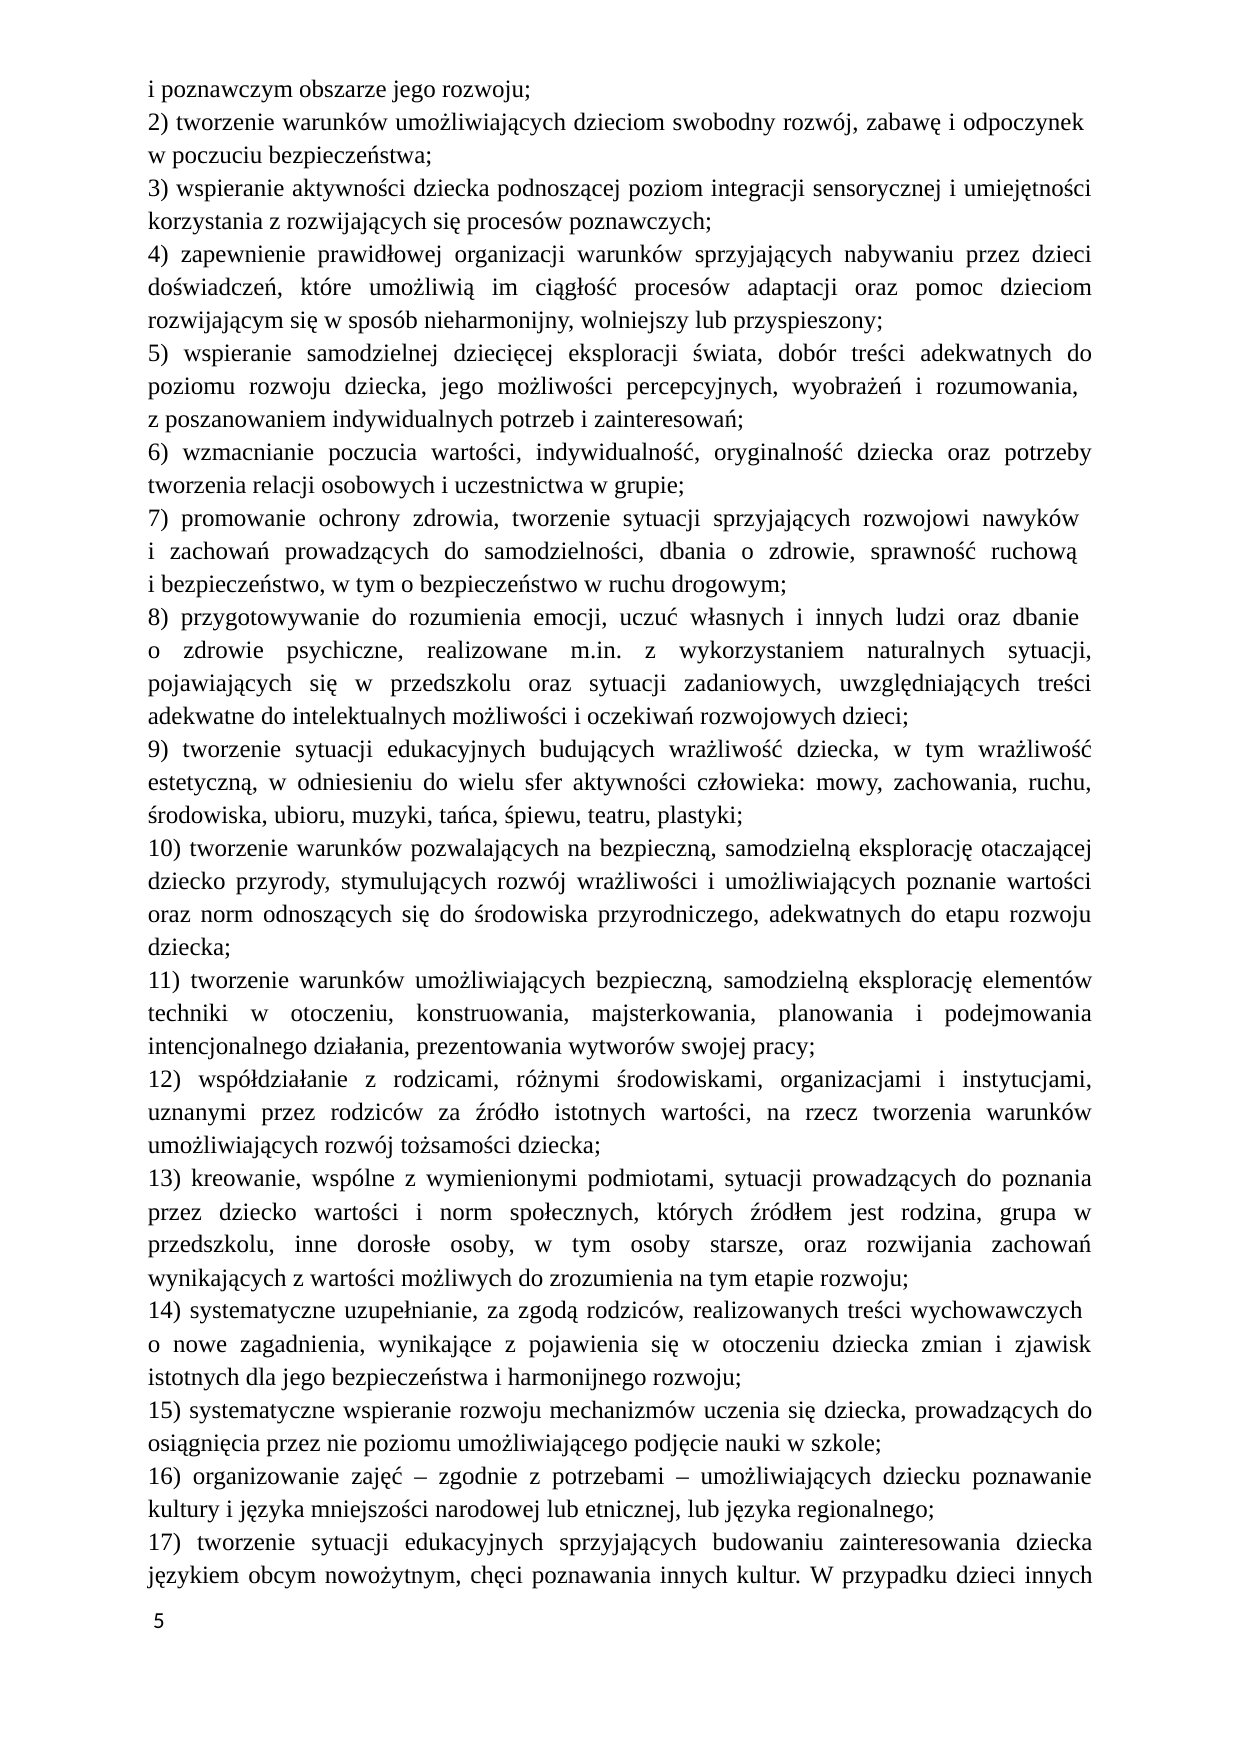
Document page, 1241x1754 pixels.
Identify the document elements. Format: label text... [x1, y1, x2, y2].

text 7) promowanie ochrony zdrowia, tworzenie sytuacji sprzyjających rozwojowi nawyków i zachowań prowadzących do samodzielności, dbania o zdrowie, sprawność ruchową i bezpieczeństwo, w tym o bezpieczeństwo w ruchu drogowym; [148, 503, 1093, 598]
text 9) tworzenie sytuacji edukacyjnych budujących wrażliwość dziecka, w tym wrażliwość estetyczną, w odniesieniu do wielu sfer aktywności człowieka: mowy, zachowania, ruchu, środowiska, ubioru, muzyki, tańca, śpiewu, teatru, plastyki; [148, 734, 1093, 829]
text 6) wzmacnianie poczucia wartości, indywidualność, oryginalność dziecka oraz potrzeby tworzenia relacji osobowych i uczestnictwa w grupie; [148, 437, 1093, 499]
text i poznawczym obszarze jego rozwoju; [148, 74, 1093, 103]
text 11) tworzenie warunków umożliwiających bezpieczną, samodzielną eksplorację elementów techniki w otoczeniu, konstruowania, majsterkowania, planowania i podejmowania intencjonalnego działania, prezentowania wytworów swojej pracy; [148, 965, 1093, 1060]
text 8) przygotowywanie do rozumienia emocji, uczuć własnych i innych ludzi oraz dbanie o zdrowie psychiczne, realizowane m.in. z wykorzystaniem naturalnych sytuacji, pojawiających się w przedszkolu oraz sytuacji zadaniowych, uwzględniających treści adekwatne do intelektualnych możliwości i oczekiwań rozwojowych dzieci; [148, 602, 1093, 730]
text 12) współdziałanie z rodzicami, różnymi środowiskami, organizacjami i instytucjami, uznanymi przez rodziców za źródło istotnych wartości, na rzecz tworzenia warunków umożliwiających rozwój tożsamości dziecka; [148, 1064, 1093, 1159]
text 13) kreowanie, wspólne z wymienionymi podmiotami, sytuacji prowadzących do poznania przez dziecko wartości i norm społecznych, których źródłem jest rodzina, grupa w przedszkolu, inne dorosłe osoby, w tym osoby starsze, oraz rozwijania zachowań wynikających z wartości możliwych do zrozumienia na tym etapie rozwoju; [148, 1163, 1093, 1291]
text 15) systematyczne wspieranie rozwoju mechanizmów uczenia się dziecka, prowadzących do osiągnięcia przez nie poziomu umożliwiającego podjęcie nauki w szkole; [148, 1395, 1093, 1456]
text 16) organizowanie zajęć – zgodnie z potrzebami – umożliwiających dziecku poznawanie kultury i języka mniejszości narodowej lub etnicznej, lub języka regionalnego; [148, 1461, 1093, 1522]
text 10) tworzenie warunków pozwalających na bezpieczną, samodzielną eksplorację otaczającej dziecko przyrody, stymulujących rozwój wrażliwości i umożliwiających poznanie wartości oraz norm odnoszących się do środowiska przyrodniczego, adekwatnych do etapu rozwoju dziecka; [148, 833, 1093, 961]
text 2) tworzenie warunków umożliwiających dzieciom swobodny rozwój, zabawę i odpoczynek w poczuciu bezpieczeństwa; [148, 107, 1093, 169]
text 17) tworzenie sytuacji edukacyjnych sprzyjających budowaniu zainteresowania dziecka językiem obcym nowożytnym, chęci poznawania innych kultur. W przypadku dzieci innych [148, 1527, 1093, 1588]
text 14) systematyczne uzupełnianie, za zgodą rodziców, realizowanych treści wychowawczych o nowe zagadnienia, wynikające z pojawienia się w otoczeniu dziecka zmian i zjawisk istotnych dla jego bezpieczeństwa i harmonijnego rozwoju; [148, 1296, 1093, 1390]
text 3) wspieranie aktywności dziecka podnoszącej poziom integracji sensorycznej i umiejętności korzystania z rozwijających się procesów poznawczych; [148, 173, 1093, 235]
text 5) wspieranie samodzielnej dziecięcej eksploracji świata, dobór treści adekwatnych do poziomu rozwoju dziecka, jego możliwości percepcyjnych, wyobrażeń i rozumowania, z poszanowaniem indywidualnych potrzeb i zainteresowań; [148, 338, 1093, 433]
text 4) zapewnienie prawidłowej organizacji warunków sprzyjających nabywaniu przez dzieci doświadczeń, które umożliwią im ciągłość procesów adaptacji oraz pomoc dzieciom rozwijającym się w sposób nieharmonijny, wolniejszy lub przyspieszony; [148, 239, 1093, 334]
